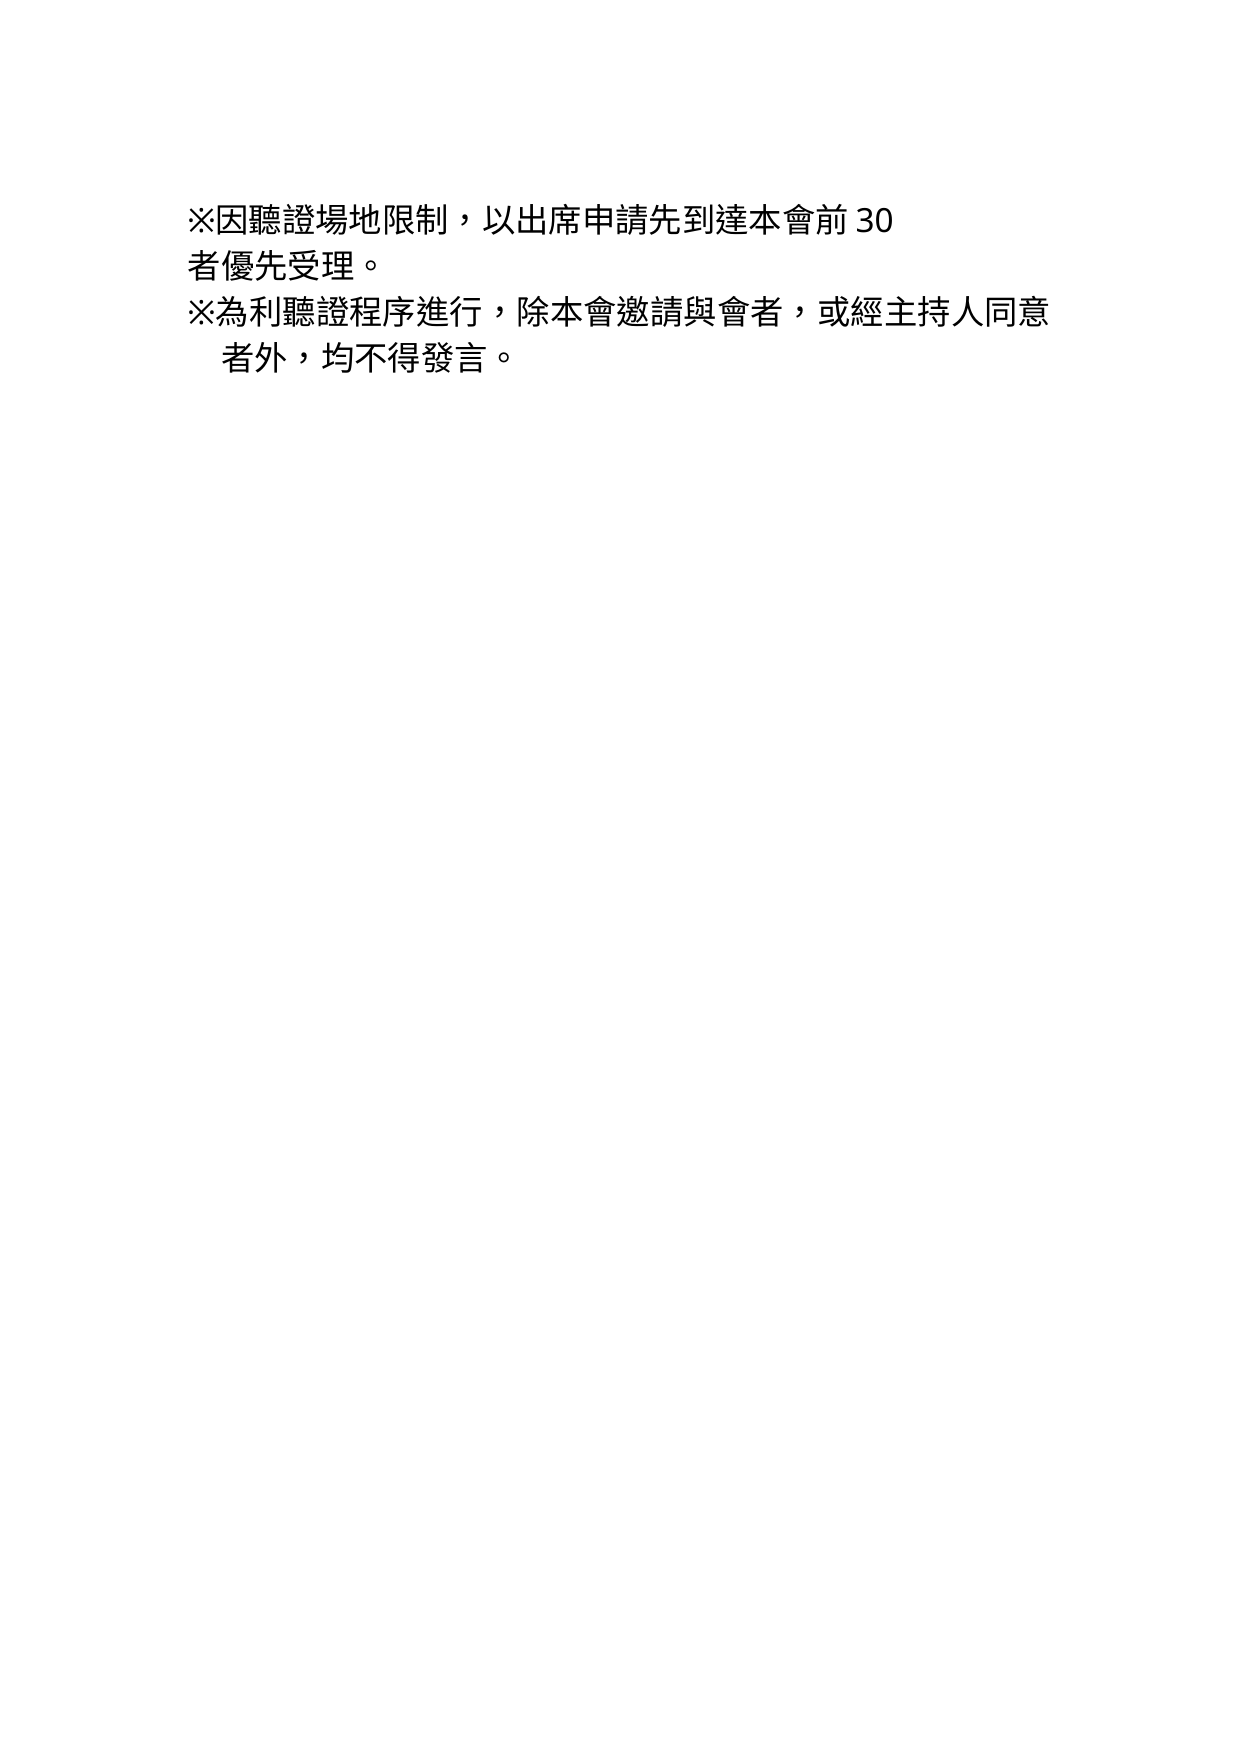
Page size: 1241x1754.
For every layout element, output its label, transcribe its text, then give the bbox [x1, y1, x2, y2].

text ※為利聽證程序進行，除本會邀請與會者，或經主持人同意者外，均不得發言。 [187, 287, 1053, 379]
text 者優先受理。 [187, 242, 1053, 287]
text ※因聽證場地限制，以出席申請先到達本會前30 [187, 196, 1053, 242]
